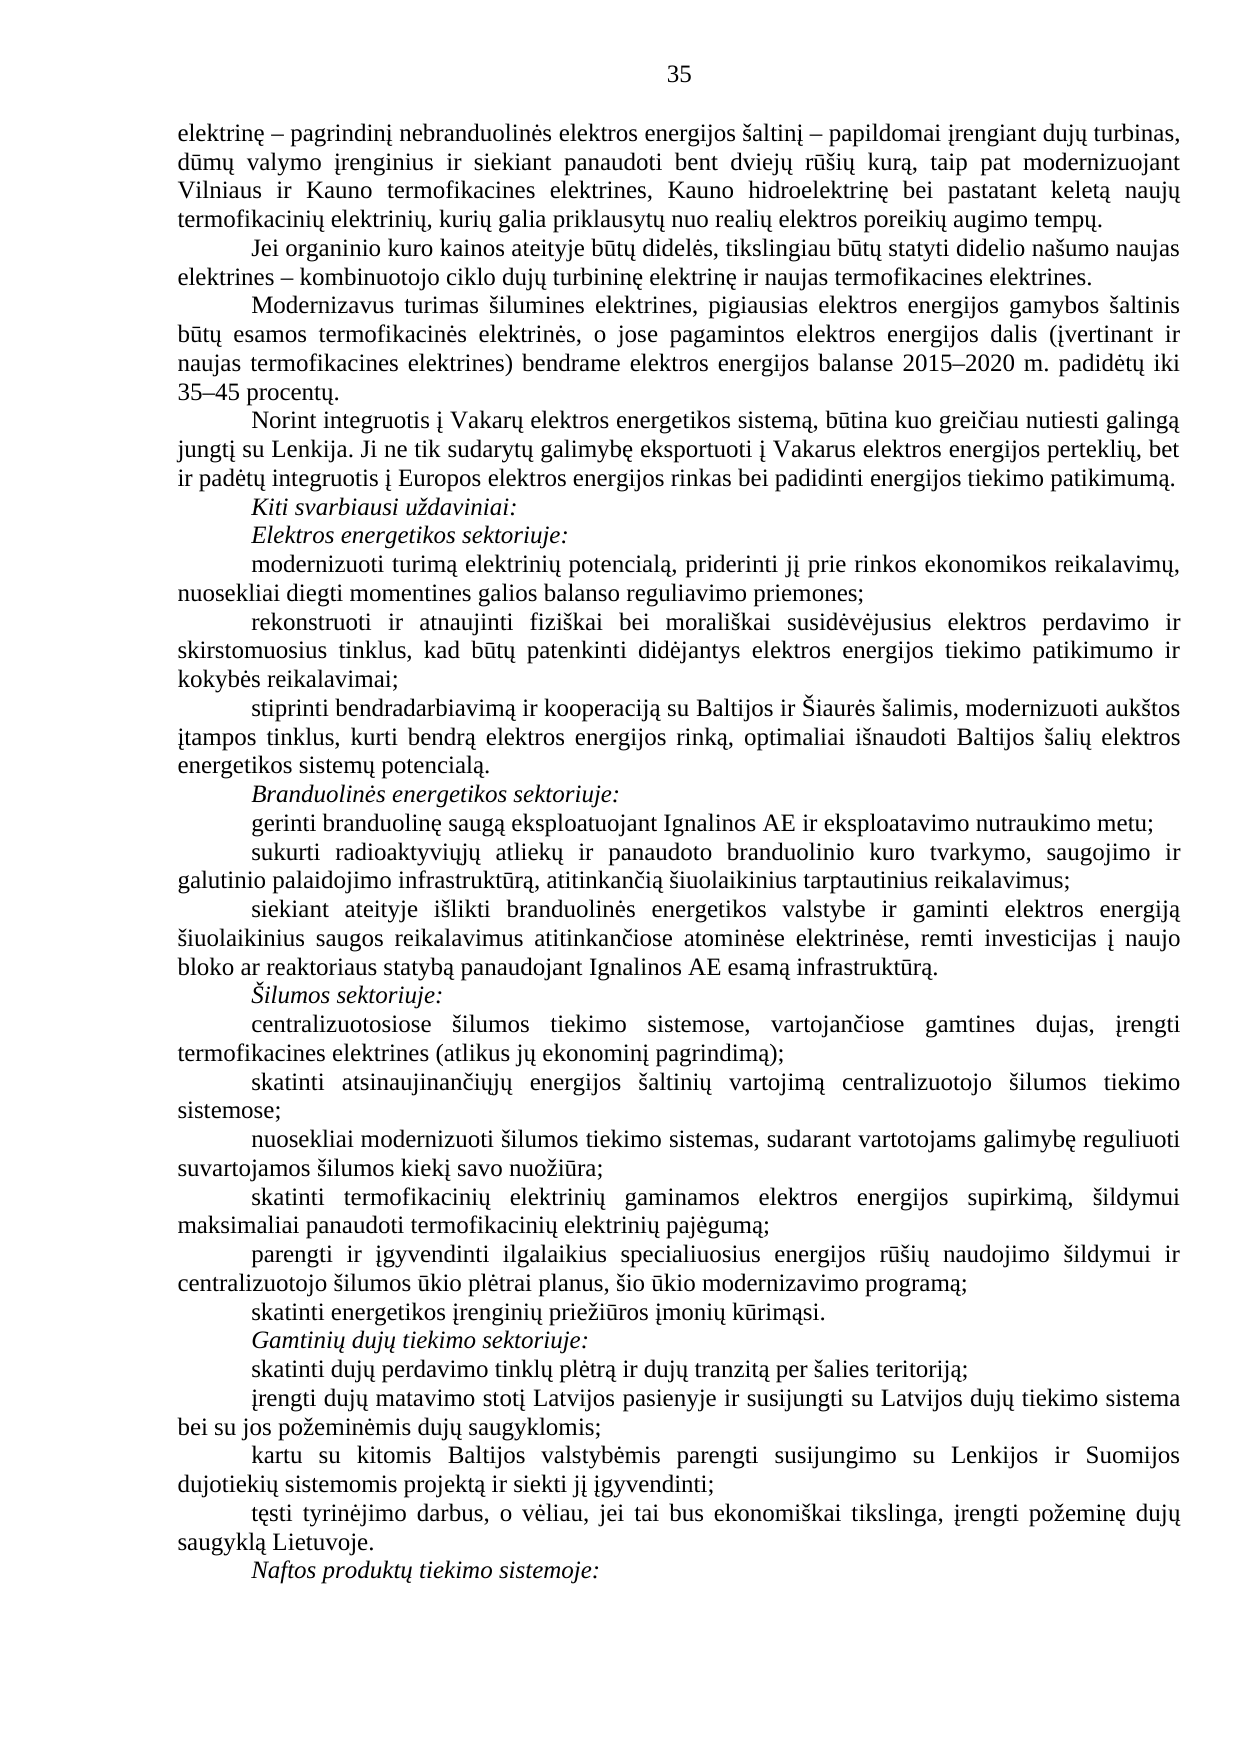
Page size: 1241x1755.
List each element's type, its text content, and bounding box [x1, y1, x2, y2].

text Modernizavus turimas šilumines elektrines, pigiausias elektros energijos gamybos šaltinis būtų esamos termofikacinės elektrinės, o jose pagamintos elektros energijos dalis (įvertinant ir naujas termofikacines elektrines) bendrame elektros energijos balanse 2015–2020 m. padidėtų iki 35–45 procentų. [177, 291, 1181, 406]
text Jei organinio kuro kainos ateityje būtų didelės, tikslingiau būtų statyti didelio našumo naujas elektrines – kombinuotojo ciklo dujų turbininę elektrinę ir naujas termofikacines elektrines. [177, 233, 1181, 291]
text tęsti tyrinėjimo darbus, o vėliau, jei tai bus ekonomiškai tikslinga, įrengti požeminę dujų saugyklą Lietuvoje. [177, 1498, 1181, 1556]
text centralizuotosiose šilumos tiekimo sistemose, vartojančiose gamtines dujas, įrengti termofikacines elektrines (atlikus jų ekonominį pagrindimą); [177, 1009, 1181, 1067]
text modernizuoti turimą elektrinių potencialą, priderinti jį prie rinkos ekonomikos reikalavimų, nuosekliai diegti momentines galios balanso reguliavimo priemones; [177, 549, 1181, 607]
text Naftos produktų tiekimo sistemoje: [177, 1556, 1181, 1584]
text įrengti dujų matavimo stotį Latvijos pasienyje ir susijungti su Latvijos dujų tiekimo sistema bei su jos požeminėmis dujų saugyklomis; [177, 1383, 1181, 1441]
text skatinti atsinaujinančiųjų energijos šaltinių vartojimą centralizuotojo šilumos tiekimo sistemose; [177, 1067, 1181, 1124]
text skatinti dujų perdavimo tinklų plėtrą ir dujų tranzitą per šalies teritoriją; [177, 1354, 1181, 1383]
text Branduolinės energetikos sektoriuje: [177, 779, 1181, 808]
text gerinti branduolinę saugą eksploatuojant Ignalinos AE ir eksploatavimo nutraukimo metu; [177, 808, 1181, 837]
text skatinti termofikacinių elektrinių gaminamos elektros energijos supirkimą, šildymui maksimaliai panaudoti termofikacinių elektrinių pajėgumą; [177, 1182, 1181, 1239]
text elektrinę – pagrindinį nebranduolinės elektros energijos šaltinį – papildomai įrengiant dujų turbinas, dūmų valymo įrenginius ir siekiant panaudoti bent dviejų rūšių kurą, taip pat modernizuojant Vilniaus ir Kauno termofikacines elektrines, Kauno hidroelektrinę bei pastatant keletą naujų termofikacinių elektrinių, kurių galia priklausytų nuo realių elektros poreikių augimo tempų. [177, 118, 1181, 233]
text Gamtinių dujų tiekimo sektoriuje: [177, 1326, 1181, 1354]
text Elektros energetikos sektoriuje: [177, 521, 1181, 549]
text siekiant ateityje išlikti branduolinės energetikos valstybe ir gaminti elektros energiją šiuolaikinius saugos reikalavimus atitinkančiose atominėse elektrinėse, remti investicijas į naujo bloko ar reaktoriaus statybą panaudojant Ignalinos AE esamą infrastruktūrą. [177, 894, 1181, 981]
text skatinti energetikos įrenginių priežiūros įmonių kūrimąsi. [177, 1297, 1181, 1326]
text parengti ir įgyvendinti ilgalaikius specialiuosius energijos rūšių naudojimo šildymui ir centralizuotojo šilumos ūkio plėtrai planus, šio ūkio modernizavimo programą; [177, 1239, 1181, 1297]
text nuosekliai modernizuoti šilumos tiekimo sistemas, sudarant vartotojams galimybę reguliuoti suvartojamos šilumos kiekį savo nuožiūra; [177, 1124, 1181, 1182]
text Norint integruotis į Vakarų elektros energetikos sistemą, būtina kuo greičiau nutiesti galingą jungtį su Lenkija. Ji ne tik sudarytų galimybę eksportuoti į Vakarus elektros energijos perteklių, bet ir padėtų integruotis į Europos elektros energijos rinkas bei padidinti energijos tiekimo patikimumą. [177, 406, 1181, 492]
text Kiti svarbiausi uždaviniai: [177, 492, 1181, 521]
text rekonstruoti ir atnaujinti fiziškai bei morališkai susidėvėjusius elektros perdavimo ir skirstomuosius tinklus, kad būtų patenkinti didėjantys elektros energijos tiekimo patikimumo ir kokybės reikalavimai; [177, 607, 1181, 693]
text sukurti radioaktyviųjų atliekų ir panaudoto branduolinio kuro tvarkymo, saugojimo ir galutinio palaidojimo infrastruktūrą, atitinkančią šiuolaikinius tarptautinius reikalavimus; [177, 837, 1181, 894]
text stiprinti bendradarbiavimą ir kooperaciją su Baltijos ir Šiaurės šalimis, modernizuoti aukštos įtampos tinklus, kurti bendrą elektros energijos rinką, optimaliai išnaudoti Baltijos šalių elektros energetikos sistemų potencialą. [177, 693, 1181, 779]
text kartu su kitomis Baltijos valstybėmis parengti susijungimo su Lenkijos ir Suomijos dujotiekių sistemomis projektą ir siekti jį įgyvendinti; [177, 1441, 1181, 1498]
text Šilumos sektoriuje: [177, 981, 1181, 1009]
